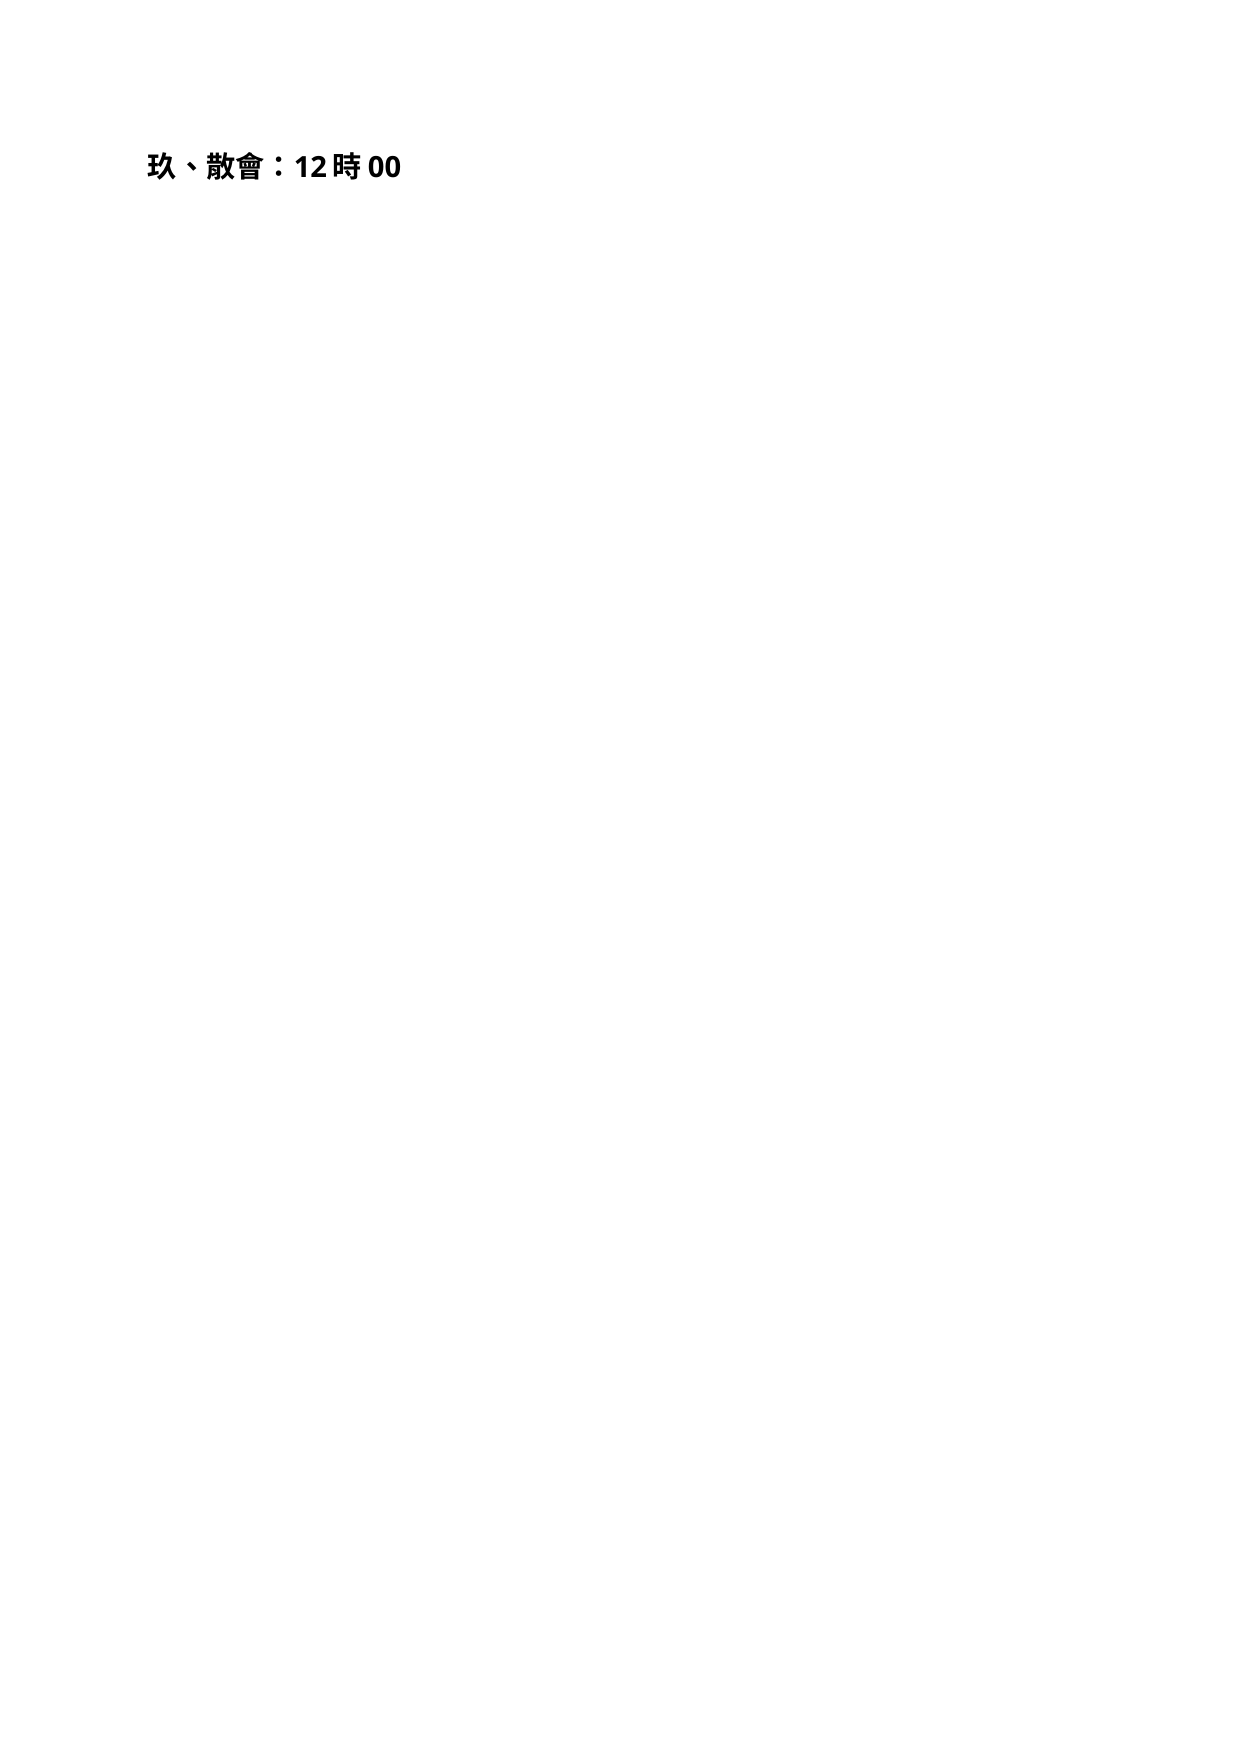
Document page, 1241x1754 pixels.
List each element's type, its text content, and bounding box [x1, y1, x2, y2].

text 玖、散會：12時00 [148, 127, 1092, 202]
